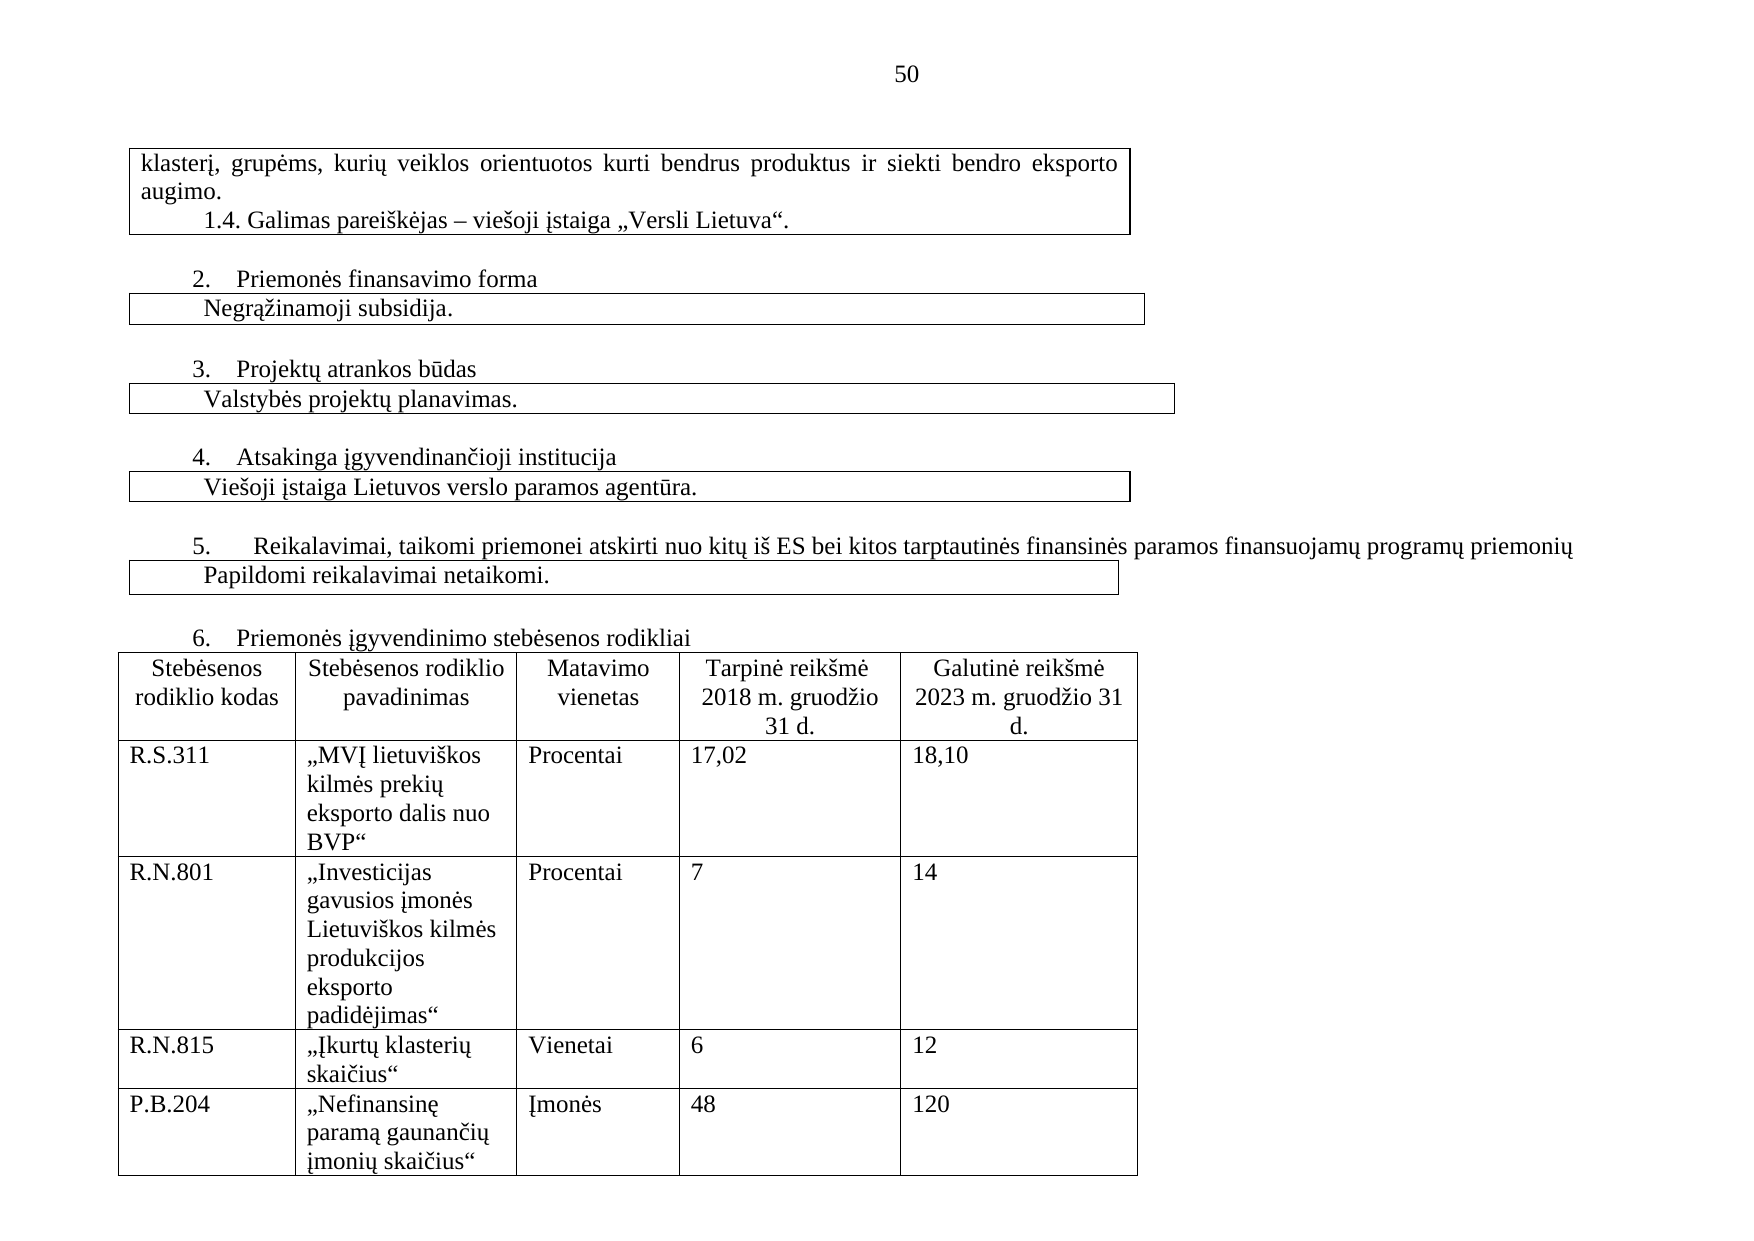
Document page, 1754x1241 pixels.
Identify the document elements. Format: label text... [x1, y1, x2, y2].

table_header Matavimo vienetas [517, 653, 679, 739]
table_header Valstybės projektų planavimas. [130, 384, 1174, 413]
table_cell 17,02 [680, 741, 900, 856]
text 5. Reikalavimai, taikomi priemonei atskirti nuo kitų iš ES bei kitos tarptautinės finansinės paramos finansuojamų programų priemonių [118, 531, 1695, 559]
table_cell 48 [680, 1089, 900, 1175]
table_header Galutinė reikšmė 2023 m. gruodžio 31 d. [901, 653, 1137, 739]
table_cell klasterį, grupėms, kurių veiklos orientuotos kurti bendrus produktus ir siekti bendro eksporto augimo. 1.4. Galimas pareiškėjas – viešoji įstaiga „Versli Lietuva“. [130, 149, 1129, 234]
table_cell „Investicijas gavusios įmonės Lietuviškos kilmės produkcijos eksporto padidėjimas“ [296, 857, 516, 1029]
table_cell 7 [680, 857, 900, 1029]
table_header Stebėsenos rodiklio pavadinimas [296, 653, 516, 739]
table_header Stebėsenos rodiklio kodas [119, 653, 295, 739]
text 3. Projektų atrankos būdas [156, 354, 1695, 383]
text 2. Priemonės finansavimo forma [156, 264, 1695, 292]
table_header Viešoji įstaiga Lietuvos verslo paramos agentūra. [130, 472, 1129, 501]
table_cell R.S.311 [119, 741, 295, 856]
table_cell Procentai [517, 857, 679, 1029]
table_cell Procentai [517, 741, 679, 856]
table_cell 120 [901, 1089, 1137, 1175]
table_cell 6 [680, 1030, 900, 1088]
table_cell 18,10 [901, 741, 1137, 856]
table_cell „Įkurtų klasterių skaičius“ [296, 1030, 516, 1088]
table_cell P.B.204 [119, 1089, 295, 1175]
text 6. Priemonės įgyvendinimo stebėsenos rodikliai [156, 623, 1695, 652]
table_cell R.N.815 [119, 1030, 295, 1088]
table_cell „Nefinansinę paramą gaunančių įmonių skaičius“ [296, 1089, 516, 1175]
table_cell R.N.801 [119, 857, 295, 1029]
table_cell 14 [901, 857, 1137, 1029]
table_cell 12 [901, 1030, 1137, 1088]
text 4. Atsakinga įgyvendinančioji institucija [156, 442, 1695, 471]
table_cell Vienetai [517, 1030, 679, 1088]
table_cell Įmonės [517, 1089, 679, 1175]
table_header Tarpinė reikšmė 2018 m. gruodžio 31 d. [680, 653, 900, 739]
table_cell „MVĮ lietuviškos kilmės prekių eksporto dalis nuo BVP“ [296, 741, 516, 856]
table_header Negrąžinamoji subsidija. [130, 294, 1144, 324]
table_header Papildomi reikalavimai netaikomi. [130, 561, 1118, 594]
